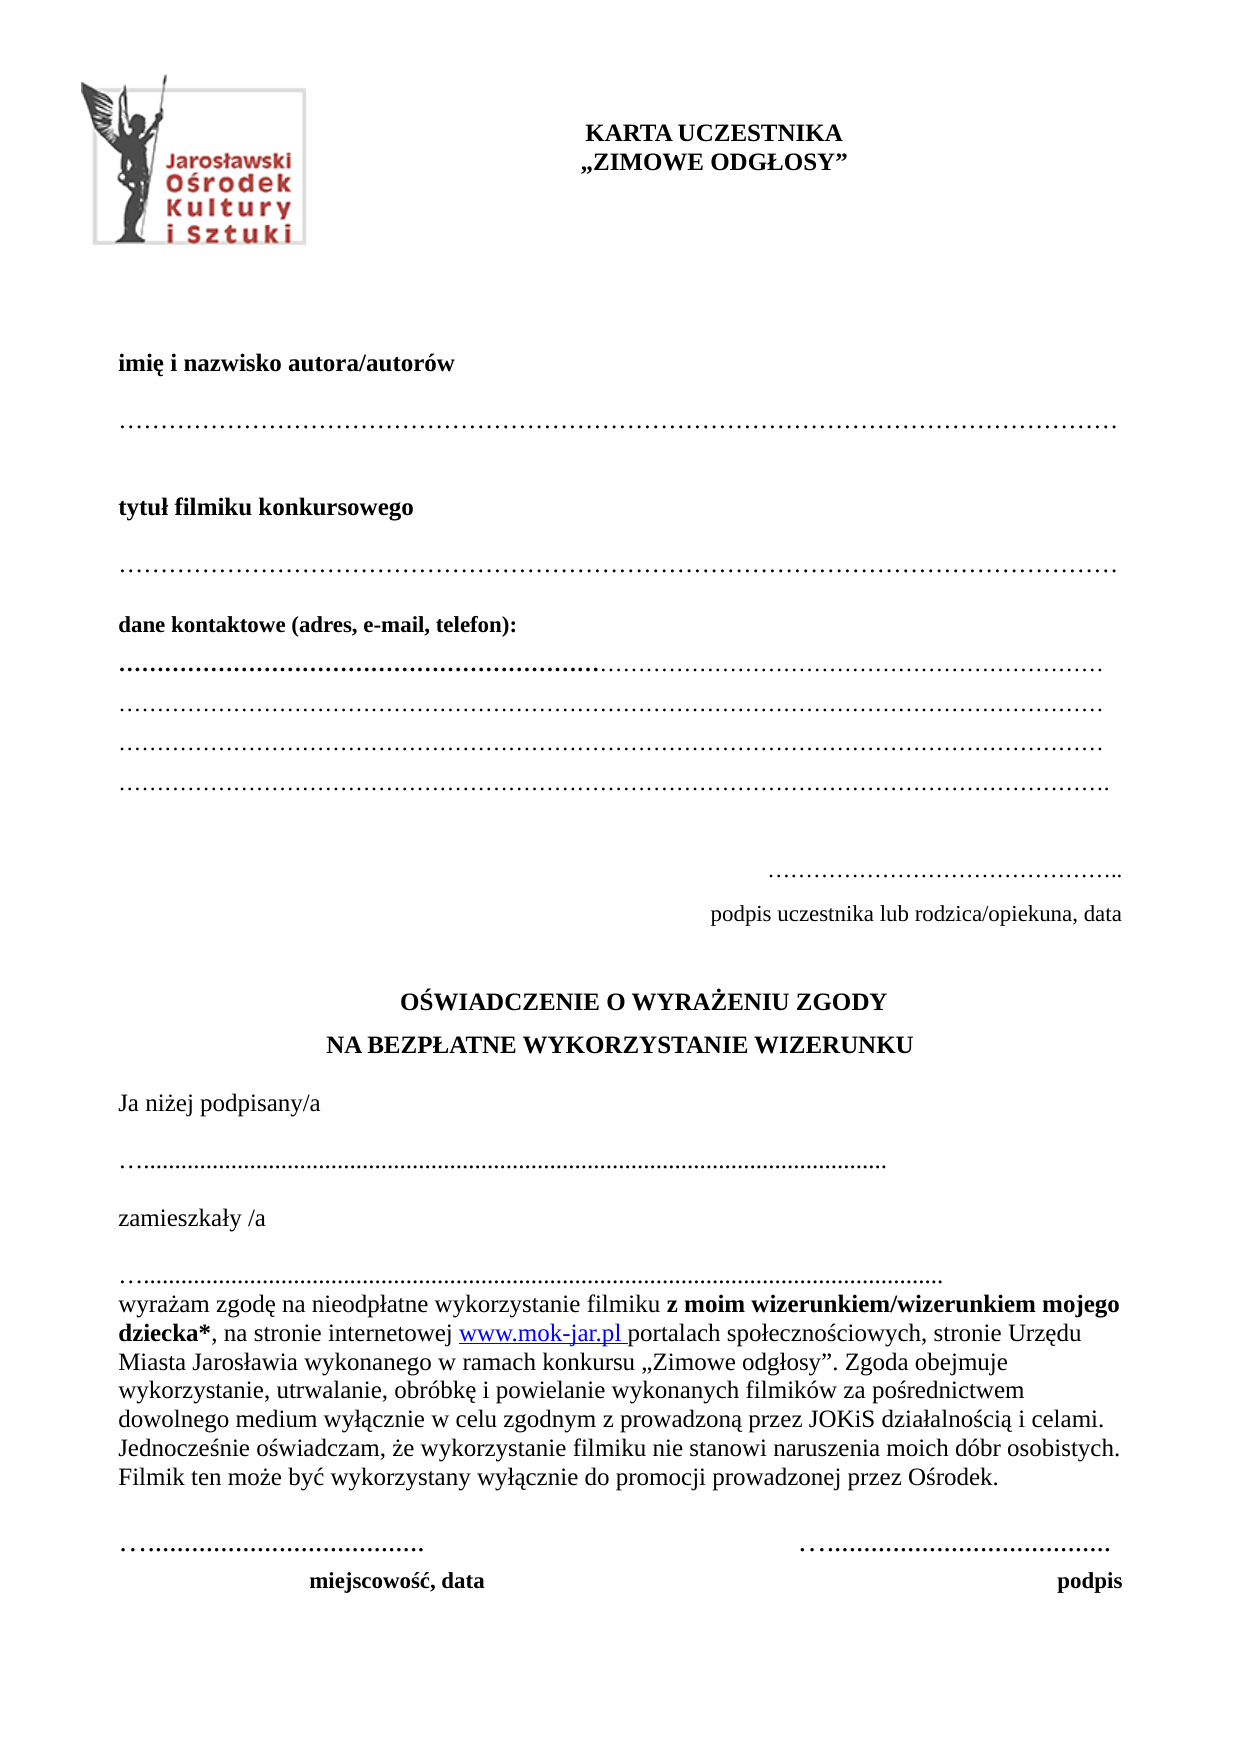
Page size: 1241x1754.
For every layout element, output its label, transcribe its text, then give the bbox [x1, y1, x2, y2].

text ………………………………………………………………………………………………………… [118, 549, 1122, 578]
text OŚWIADCZENIE O WYRAŻENIU ZGODY [166, 987, 1122, 1016]
text zamieszkały /a [118, 1203, 1122, 1232]
text Ja niżej podpisany/a [118, 1088, 1122, 1117]
text podpis uczestnika lub rodzica/opiekuna, data [166, 900, 1122, 926]
text wyrażam zgodę na nieodpłatne wykorzystanie filmiku z moim wizerunkiem/wizerunkiem mojego dziecka*, na stronie internetowej www.mok-jar.pl portalach społecznościowych, stronie Urzędu Miasta Jarosławia wykonanego w ramach konkursu „Zimowe odgłosy”. Zgoda obejmuje wykorzystanie, utrwalanie, obróbkę i powielanie wykonanych filmików za pośrednictwem dowolnego medium wyłącznie w celu zgodnym z prowadzoną przez JOKiS działalnością i celami. Jednocześnie oświadczam, że wykorzystanie filmiku nie stanowi naruszenia moich dóbr osobistych. Filmik ten może być wykorzystany wyłącznie do promocji prowadzonej przez Ośrodek. [118, 1289, 1122, 1490]
text imię i nazwisko autora/autorów [118, 348, 1122, 377]
text „ZIMOWE ODGŁOSY” [307, 147, 1122, 176]
text ……………………………………….. [166, 856, 1122, 883]
text miejscowość, data podpis [166, 1562, 1122, 1595]
picture [81, 74, 307, 247]
text …...................................... …....................................... [118, 1524, 1122, 1557]
text NA BEZPŁATNE WYKORZYSTANIE WIZERUNKU [118, 1030, 1122, 1088]
text …....................................................................................................................... [118, 1145, 1122, 1174]
text …................................................................................................................................ [118, 1260, 1122, 1289]
text ………………………………………………………………………………………………………… [118, 406, 1122, 434]
text KARTA UCZESTNIKA [307, 118, 1122, 147]
text tytuł filmiku konkursowego [118, 492, 1122, 521]
text dane kontaktowe (adres, e-mail, telefon): …………………………………………………………………………………………………………………………………………………………………………………………………………………………………………………………………………………………………………………………………………………………………………………………………………………………………………………………………………. [118, 611, 1122, 795]
